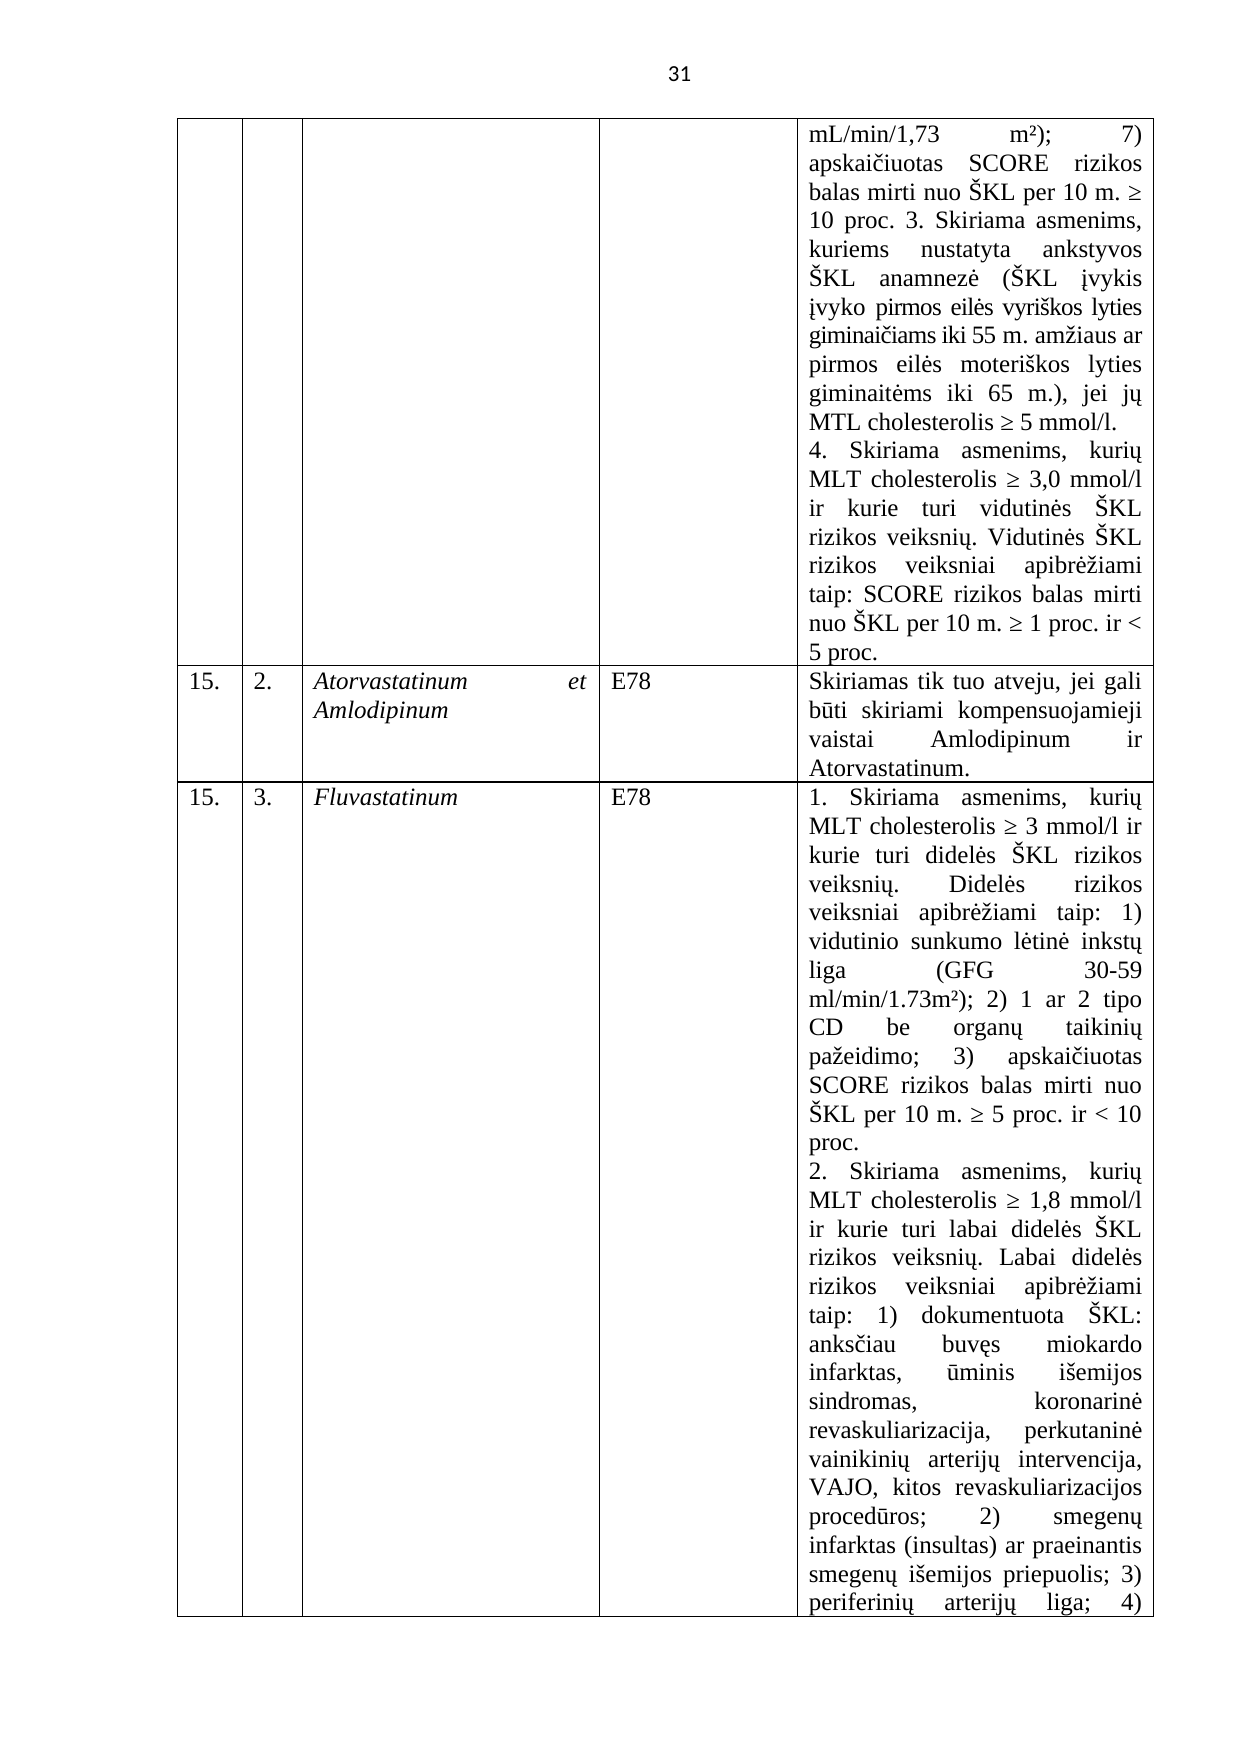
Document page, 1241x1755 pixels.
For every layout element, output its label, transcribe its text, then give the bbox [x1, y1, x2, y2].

table_cell 3. [243, 783, 302, 1616]
table_cell E78 [600, 666, 797, 781]
table_cell 15. [178, 783, 242, 1616]
table_cell E78 [600, 783, 797, 1616]
table_cell Fluvastatinum [303, 783, 599, 1616]
table_cell Skiriamas tik tuo atveju, jei gali būti skiriami kompensuojamieji vaistai Amlodipinum ir Atorvastatinum. [798, 666, 1153, 781]
table_cell [178, 119, 242, 665]
table_cell Atorvastatinum et Amlodipinum [303, 666, 599, 781]
table_cell mL/min/1,73 m²); 7) apskaičiuotas SCORE rizikos balas mirti nuo ŠKL per 10 m. ≥ 10 proc. 3. Skiriama asmenims, kuriems nustatyta ankstyvos ŠKL anamnezė (ŠKL įvykis įvyko pirmos eilės vyriškos lyties giminaičiams iki 55 m. amžiaus ar pirmos eilės moteriškos lyties giminaitėms iki 65 m.), jei jų MTL cholesterolis ≥ 5 mmol/l. 4. Skiriama asmenims, kurių MLT cholesterolis ≥ 3,0 mmol/l ir kurie turi vidutinės ŠKL rizikos veiksnių. Vidutinės ŠKL rizikos veiksniai apibrėžiami taip: SCORE rizikos balas mirti nuo ŠKL per 10 m. ≥ 1 proc. ir < 5 proc. [798, 119, 1153, 665]
table_cell [243, 119, 302, 665]
table_cell [600, 119, 797, 665]
table_cell 2. [243, 666, 302, 781]
table_cell 15. [178, 666, 242, 781]
table_cell [303, 119, 599, 665]
table_cell 1. Skiriama asmenims, kurių MLT cholesterolis ≥ 3 mmol/l ir kurie turi didelės ŠKL rizikos veiksnių. Didelės rizikos veiksniai apibrėžiami taip: 1) vidutinio sunkumo lėtinė inkstų liga (GFG 30-59 ml/min/1.73m²); 2) 1 ar 2 tipo CD be organų taikinių pažeidimo; 3) apskaičiuotas SCORE rizikos balas mirti nuo ŠKL per 10 m. ≥ 5 proc. ir < 10 proc. 2. Skiriama asmenims, kurių MLT cholesterolis ≥ 1,8 mmol/l ir kurie turi labai didelės ŠKL rizikos veiksnių. Labai didelės rizikos veiksniai apibrėžiami taip: 1) dokumentuota ŠKL: anksčiau buvęs miokardo infarktas, ūminis išemijos sindromas, koronarinė revaskuliarizacija, perkutaninė vainikinių arterijų intervencija, VAJO, kitos revaskuliarizacijos procedūros; 2) smegenų infarktas (insultas) ar praeinantis smegenų išemijos priepuolis; 3) periferinių arterijų liga; 4) [798, 783, 1153, 1616]
